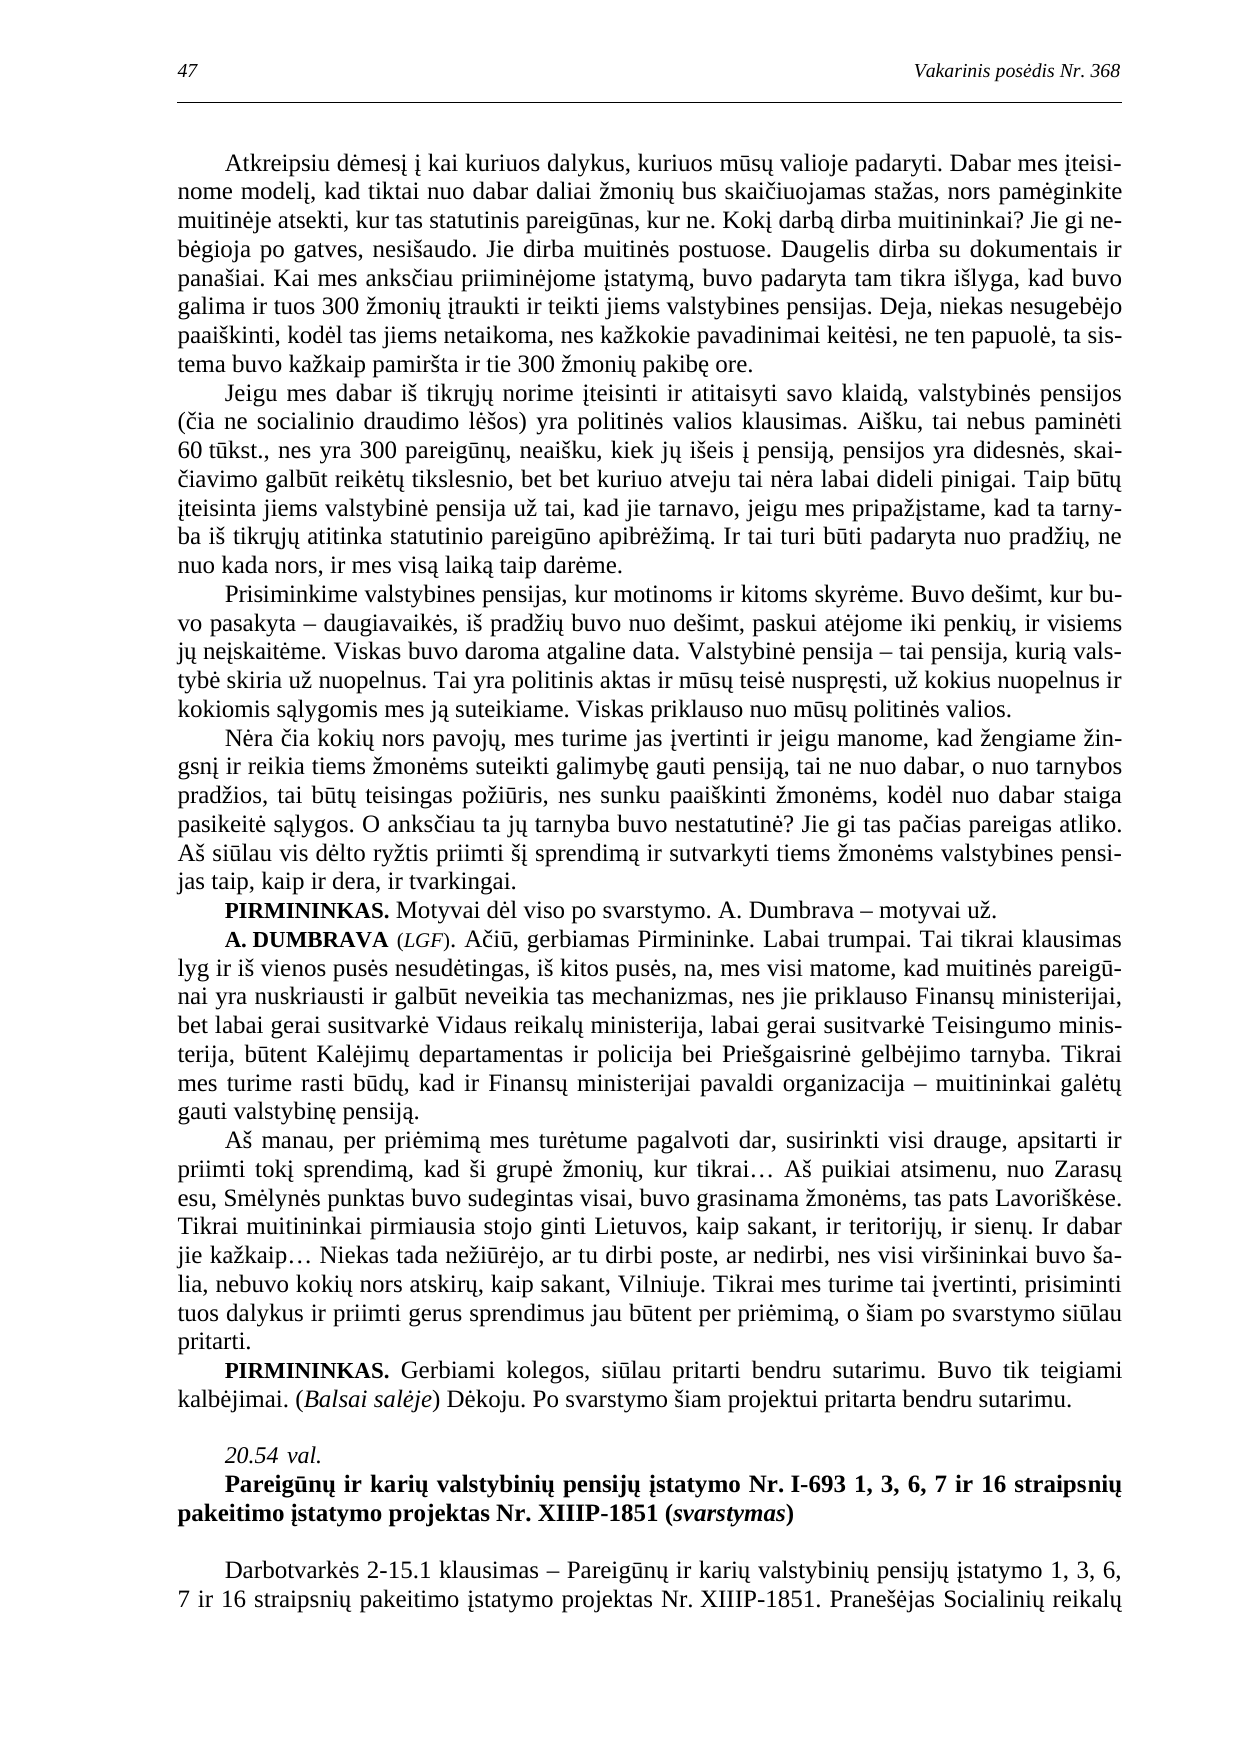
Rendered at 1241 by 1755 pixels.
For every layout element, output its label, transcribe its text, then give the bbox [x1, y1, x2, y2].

text Nė­ra čia ko­kių nors pa­vo­jų, mes tu­ri­me jas įver­tin­ti ir jei­gu ma­no­me, kad žen­gia­me žin­gs­nį ir rei­kia tiems žmo­nėms su­teik­ti ga­li­my­bę gau­ti pen­si­ją, tai ne nuo da­bar, o nuo tar­ny­bos pra­džios, tai bū­tų tei­sin­gas po­žiū­ris, nes sun­ku pa­aiš­kin­ti žmo­nėms, ko­dėl nuo da­bar stai­ga pa­si­kei­tė są­ly­gos. O anks­čiau ta jų tar­ny­ba bu­vo ne­sta­tu­ti­nė? Jie gi tas pa­čias pa­rei­gas at­li­ko. Aš siū­lau vis dėl­to ryž­tis pri­im­ti šį spren­di­mą ir su­tvar­ky­ti tiems žmo­nėms vals­ty­bi­nes pen­si­jas taip, kaip ir de­ra, ir tvar­kin­gai. [177, 723, 1122, 895]
text Jei­gu mes da­bar iš tik­rų­jų no­ri­me įtei­sin­ti ir ati­tai­sy­ti sa­vo klai­dą, vals­ty­bi­nės pen­si­jos (čia ne so­cia­li­nio drau­di­mo lė­šos) yra po­li­ti­nės va­lios klau­si­mas. Aiš­ku, tai ne­bus pa­mi­nė­ti 60 tūkst., nes yra 300 pa­rei­gū­nų, ne­aiš­ku, kiek jų iš­eis į pen­si­ją, pen­si­jos yra di­des­nės, skai­čia­vi­mo gal­būt rei­kė­tų tiks­les­nio, bet bet ku­riuo at­ve­ju tai nė­ra la­bai di­de­li pi­ni­gai. Taip bū­tų įtei­sin­ta jiems vals­ty­bi­nė pen­si­ja už tai, kad jie tar­na­vo, jei­gu mes pri­pa­žįs­ta­me, kad ta tar­ny­ba iš tik­rų­jų ati­tin­ka sta­tu­ti­nio pa­rei­gū­no api­brė­ži­mą. Ir tai tu­ri bū­ti pa­da­ry­ta nuo pra­džių, ne nuo ka­da nors, ir mes vi­są lai­ką taip da­rė­me. [177, 378, 1122, 579]
text At­kreip­siu dė­me­sį į kai ku­riuos da­ly­kus, ku­riuos mū­sų va­lio­je pa­da­ry­ti. Da­bar mes įtei­si­no­me mo­de­lį, kad tik­tai nuo da­bar da­liai žmo­nių bus skai­čiuo­ja­mas sta­žas, nors pa­mė­gin­ki­te mui­ti­nė­je at­sek­ti, kur tas sta­tu­ti­nis pa­rei­gū­nas, kur ne. Ko­kį dar­bą dir­ba mui­ti­nin­kai? Jie gi ne­bė­gio­ja po gat­ves, ne­si­šau­do. Jie dir­ba mui­ti­nės po­stuo­se. Dau­ge­lis dir­ba su do­ku­men­tais ir pa­na­šiai. Kai mes anks­čiau pri­imi­nė­jo­me įsta­ty­mą, bu­vo pa­da­ry­ta tam tik­ra iš­ly­ga, kad bu­vo ga­li­ma ir tuos 300 žmo­nių įtrauk­ti ir teik­ti jiems vals­ty­bi­nes pen­si­jas. De­ja, nie­kas ne­su­ge­bė­jo pa­aiš­kin­ti, ko­dėl tas jiems ne­tai­ko­ma, nes kaž­ko­kie pa­va­di­ni­mai kei­tė­si, ne ten pa­puo­lė, ta sis­te­ma bu­vo kaž­kaip pa­mirš­ta ir tie 300 žmo­nių pa­ki­bę ore. [177, 148, 1122, 378]
text Pa­rei­gū­nų ir ka­rių vals­ty­bi­nių pen­si­jų įsta­ty­mo Nr. I-693 1, 3, 6, 7 ir 16 straips­nių pa­kei­ti­mo įsta­ty­mo pro­jek­tas Nr. XIIIP-1851 (svars­ty­mas) [177, 1469, 1122, 1527]
text 20.54 val. [224, 1441, 1122, 1469]
text PIRMININKAS. Mo­ty­vai dėl vi­so po svars­ty­mo. A. Dumb­ra­va – mo­ty­vai už. [177, 895, 1122, 924]
text Dar­bo­tvarkės 2-15.1 klau­si­mas – Pa­rei­gū­nų ir ka­rių vals­ty­bi­nių pen­si­jų įsta­ty­mo 1, 3, 6, 7 ir 16 straips­nių pa­kei­ti­mo įsta­ty­mo pro­jek­tas Nr. XIIIP-1851. Pra­ne­šė­jas So­cia­li­nių rei­ka­lų [177, 1555, 1122, 1613]
text A. DUMBRAVA (LGF). Ačiū, ger­bia­mas Pir­mi­nin­ke. La­bai trum­pai. Tai tik­rai klau­si­mas lyg ir iš vie­nos pu­sės ne­su­dė­tin­gas, iš ki­tos pu­sės, na, mes vi­si ma­to­me, kad mui­ti­nės pa­rei­gū­nai yra nu­skriaus­ti ir gal­būt ne­vei­kia tas me­cha­niz­mas, nes jie pri­klau­so Fi­nan­sų mi­nis­te­ri­jai, bet la­bai ge­rai su­si­tvar­kė Vi­daus rei­ka­lų mi­nis­te­ri­ja, la­bai ge­rai su­si­tvar­kė Tei­sin­gu­mo mi­nis­te­ri­ja, bū­tent Ka­lė­ji­mų de­par­ta­men­tas ir po­li­ci­ja bei Prieš­gais­ri­nė gel­bė­ji­mo tar­ny­ba. Tik­rai mes tu­ri­me ras­ti bū­dų, kad ir Fi­nan­sų mi­nis­te­ri­jai pa­val­di or­ga­ni­za­ci­ja – mui­ti­nin­kai ga­lė­tų gau­ti vals­ty­bi­nę pen­si­ją. [177, 924, 1122, 1125]
text Aš ma­nau, per pri­ėmi­mą mes tu­rė­tu­me pa­gal­vo­ti dar, su­si­rink­ti vi­si drau­ge, ap­si­tar­ti ir pri­im­ti to­kį spren­di­mą, kad ši gru­pė žmo­nių, kur tik­rai… Aš pui­kiai at­si­me­nu, nuo Za­ra­sų esu, Smė­ly­nės punk­tas bu­vo su­de­gin­tas vi­sai, bu­vo gra­si­na­ma žmo­nėms, tas pats La­vo­riš­kė­se. Tik­rai mui­ti­nin­kai pir­miau­sia sto­jo gin­ti Lie­tu­vos, kaip sa­kant, ir te­ri­to­ri­jų, ir sie­nų. Ir da­bar jie kaž­kaip… Nie­kas ta­da ne­žiū­rė­jo, ar tu dir­bi pos­te, ar ne­dir­bi, nes vi­si vir­ši­nin­kai bu­vo ša­lia, ne­bu­vo ko­kių nors at­ski­rų, kaip sa­kant, Vil­niu­je. Tik­rai mes tu­ri­me tai įver­tin­ti, pri­si­min­ti tuos da­ly­kus ir pri­im­ti ge­rus spren­di­mus jau bū­tent per pri­ėmi­mą, o šiam po svars­ty­mo siū­lau pri­tar­ti. [177, 1125, 1122, 1355]
text Pri­si­min­ki­me vals­ty­bi­nes pen­si­jas, kur mo­ti­noms ir ki­toms sky­rė­me. Bu­vo de­šimt, kur bu­vo pa­sa­ky­ta – dau­gia­vai­kės, iš pra­džių bu­vo nuo de­šimt, pas­kui at­ėjo­me iki pen­kių, ir vi­siems jų ne­įskai­tė­me. Vis­kas bu­vo da­ro­ma at­ga­li­ne da­ta. Vals­ty­bi­nė pen­si­ja – tai pen­si­ja, ku­rią val­s­ty­bė ski­ria už nuo­pel­nus. Tai yra po­li­ti­nis ak­tas ir mū­sų tei­sė nu­spręs­ti, už ko­kius nuo­pel­nus ir ko­kio­mis są­ly­go­mis mes ją su­tei­kia­me. Vis­kas pri­klau­so nuo mū­sų po­li­ti­nės va­lios. [177, 579, 1122, 723]
text PIRMININKAS. Ger­bia­mi ko­le­gos, siū­lau pri­tar­ti ben­dru su­ta­ri­mu. Bu­vo tik tei­gia­mi kal­bė­ji­mai. (Bal­sai sa­lė­je) Dė­ko­ju. Po svars­ty­mo šiam pro­jek­tui pri­tar­ta ben­dru su­ta­ri­mu. [177, 1355, 1122, 1413]
